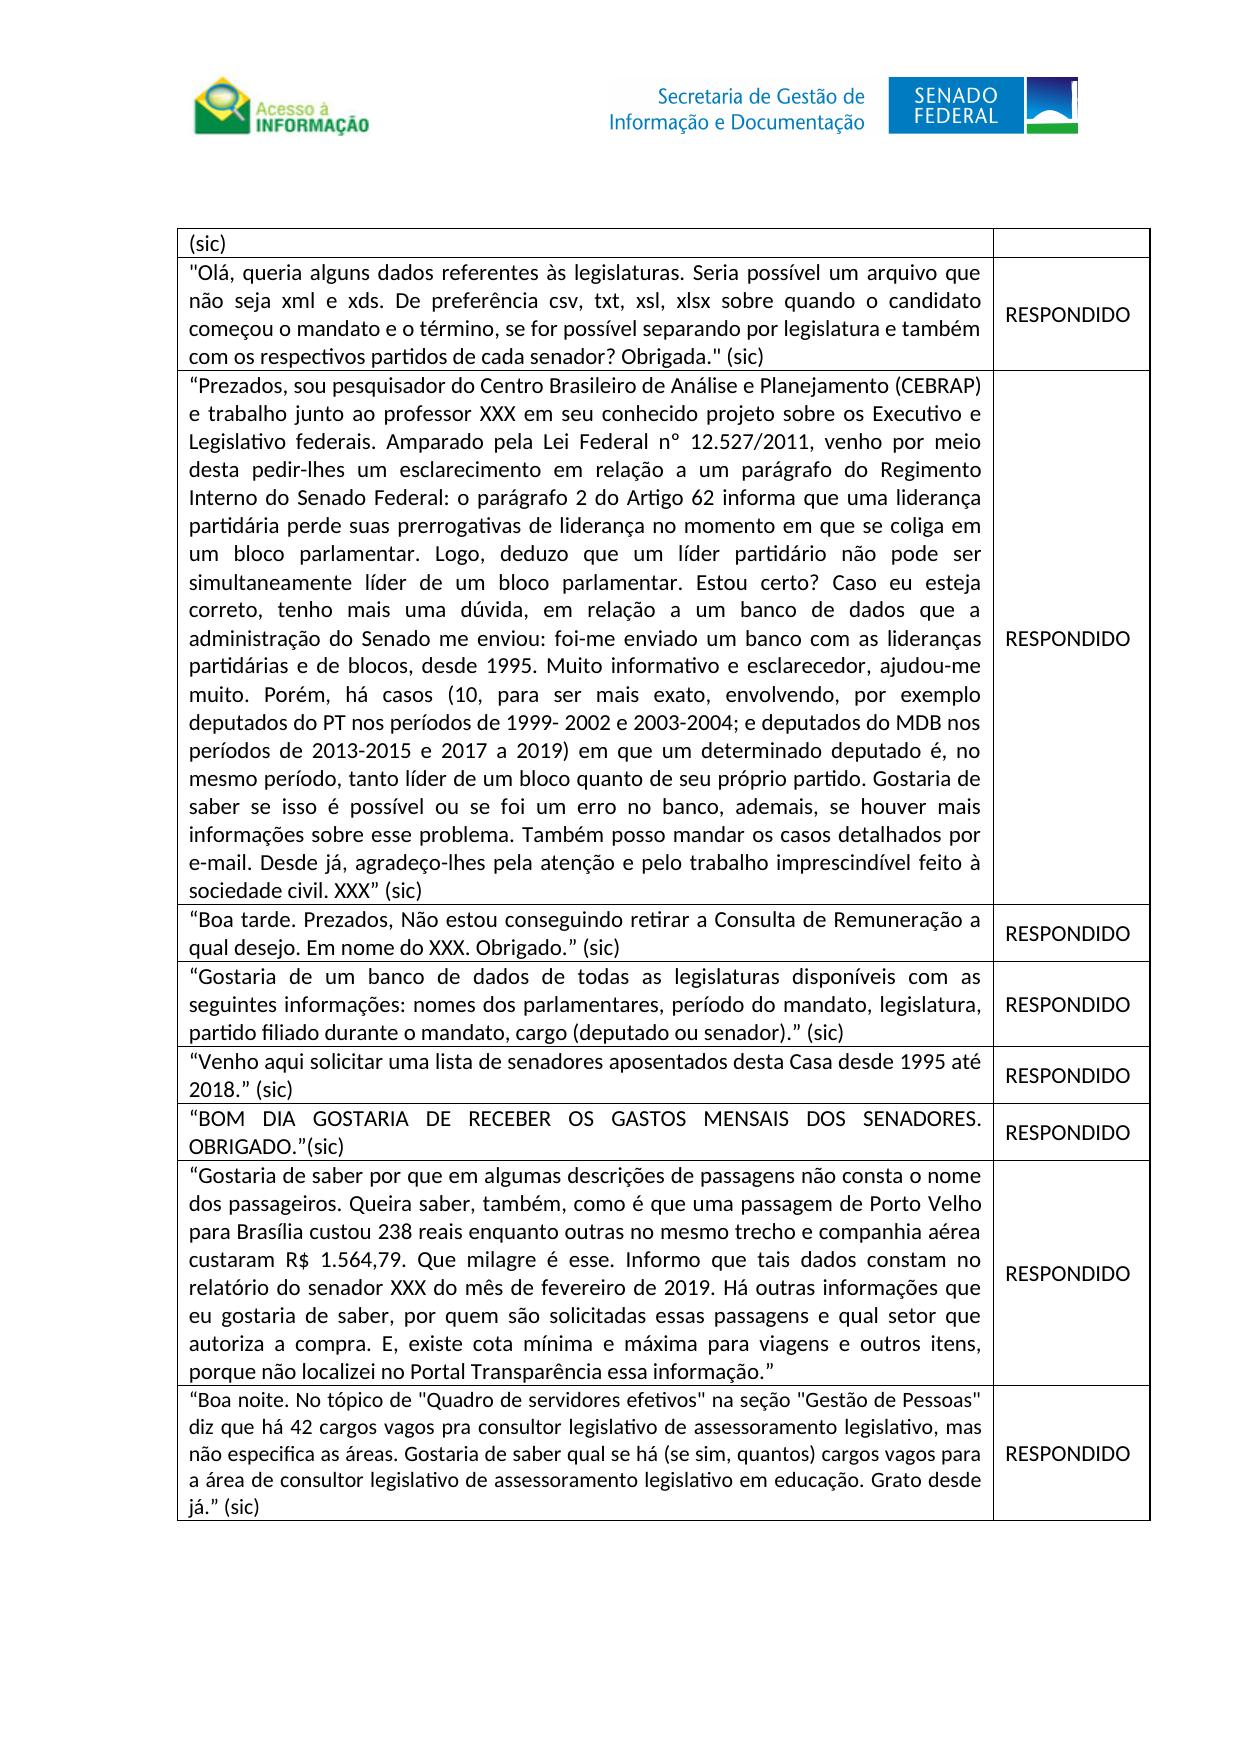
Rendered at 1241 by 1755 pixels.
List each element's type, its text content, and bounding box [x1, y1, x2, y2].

table_cell (sic) [178, 229, 993, 257]
table_cell RESPONDIDO [994, 371, 1149, 904]
table_cell “BOM DIA GOSTARIA DE RECEBER OS GASTOS MENSAIS DOS SENADORES. OBRIGADO.”(sic) [178, 1104, 993, 1160]
table_cell RESPONDIDO [994, 905, 1149, 961]
table_cell "Olá, queria alguns dados referentes às legislaturas. Seria possível um arquivo que não seja xml e xds. De preferência csv, txt, xsl, xlsx sobre quando o candidato começou o mandato e o término, se for possível separando por legislatura e também com os respectivos partidos de cada senador? Obrigada." (sic) [178, 258, 993, 370]
table_cell “Boa tarde. Prezados, Não estou conseguindo retirar a Consulta de Remuneração a qual desejo. Em nome do XXX. Obrigado.” (sic) [178, 905, 993, 961]
table_cell “Prezados, sou pesquisador do Centro Brasileiro de Análise e Planejamento (CEBRAP) e trabalho junto ao professor XXX em seu conhecido projeto sobre os Executivo e Legislativo federais. Amparado pela Lei Federal nº 12.527/2011, venho por meio desta pedir-lhes um esclarecimento em relação a um parágrafo do Regimento Interno do Senado Federal: o parágrafo 2 do Artigo 62 informa que uma liderança partidária perde suas prerrogativas de liderança no momento em que se coliga em um bloco parlamentar. Logo, deduzo que um líder partidário não pode ser simultaneamente líder de um bloco parlamentar. Estou certo? Caso eu esteja correto, tenho mais uma dúvida, em relação a um banco de dados que a administração do Senado me enviou: foi-me enviado um banco com as lideranças partidárias e de blocos, desde 1995. Muito informativo e esclarecedor, ajudou-me muito. Porém, há casos (10, para ser mais exato, envolvendo, por exemplo deputados do PT nos períodos de 1999- 2002 e 2003-2004; e deputados do MDB nos períodos de 2013-2015 e 2017 a 2019) em que um determinado deputado é, no mesmo período, tanto líder de um bloco quanto de seu próprio partido. Gostaria de saber se isso é possível ou se foi um erro no banco, ademais, se houver mais informações sobre esse problema. Também posso mandar os casos detalhados por e-mail. Desde já, agradeço-lhes pela atenção e pelo trabalho imprescindível feito à sociedade civil. XXX” (sic) [178, 371, 993, 904]
table_cell RESPONDIDO [994, 258, 1149, 370]
table_cell “Gostaria de saber por que em algumas descrições de passagens não consta o nome dos passageiros. Queira saber, também, como é que uma passagem de Porto Velho para Brasília custou 238 reais enquanto outras no mesmo trecho e companhia aérea custaram R$ 1.564,79. Que milagre é esse. Informo que tais dados constam no relatório do senador XXX do mês de fevereiro de 2019. Há outras informações que eu gostaria de saber, por quem são solicitadas essas passagens e qual setor que autoriza a compra. E, existe cota mínima e máxima para viagens e outros itens, porque não localizei no Portal Transparência essa informação.” [178, 1161, 993, 1385]
table_cell “Gostaria de um banco de dados de todas as legislaturas disponíveis com as seguintes informações: nomes dos parlamentares, período do mandato, legislatura, partido filiado durante o mandato, cargo (deputado ou senador).” (sic) [178, 962, 993, 1046]
table_cell RESPONDIDO [994, 1104, 1149, 1160]
table_cell RESPONDIDO [994, 1047, 1149, 1103]
table_cell RESPONDIDO [994, 1386, 1149, 1520]
table_cell “Venho aqui solicitar uma lista de senadores aposentados desta Casa desde 1995 até 2018.” (sic) [178, 1047, 993, 1103]
table_cell RESPONDIDO [994, 962, 1149, 1046]
table_cell “Boa noite. No tópico de "Quadro de servidores efetivos" na seção "Gestão de Pessoas" diz que há 42 cargos vagos pra consultor legislativo de assessoramento legislativo, mas não especifica as áreas. Gostaria de saber qual se há (se sim, quantos) cargos vagos para a área de consultor legislativo de assessoramento legislativo em educação. Grato desde já.” (sic) [178, 1386, 993, 1520]
table_cell [994, 229, 1149, 257]
table_cell RESPONDIDO [994, 1161, 1149, 1385]
